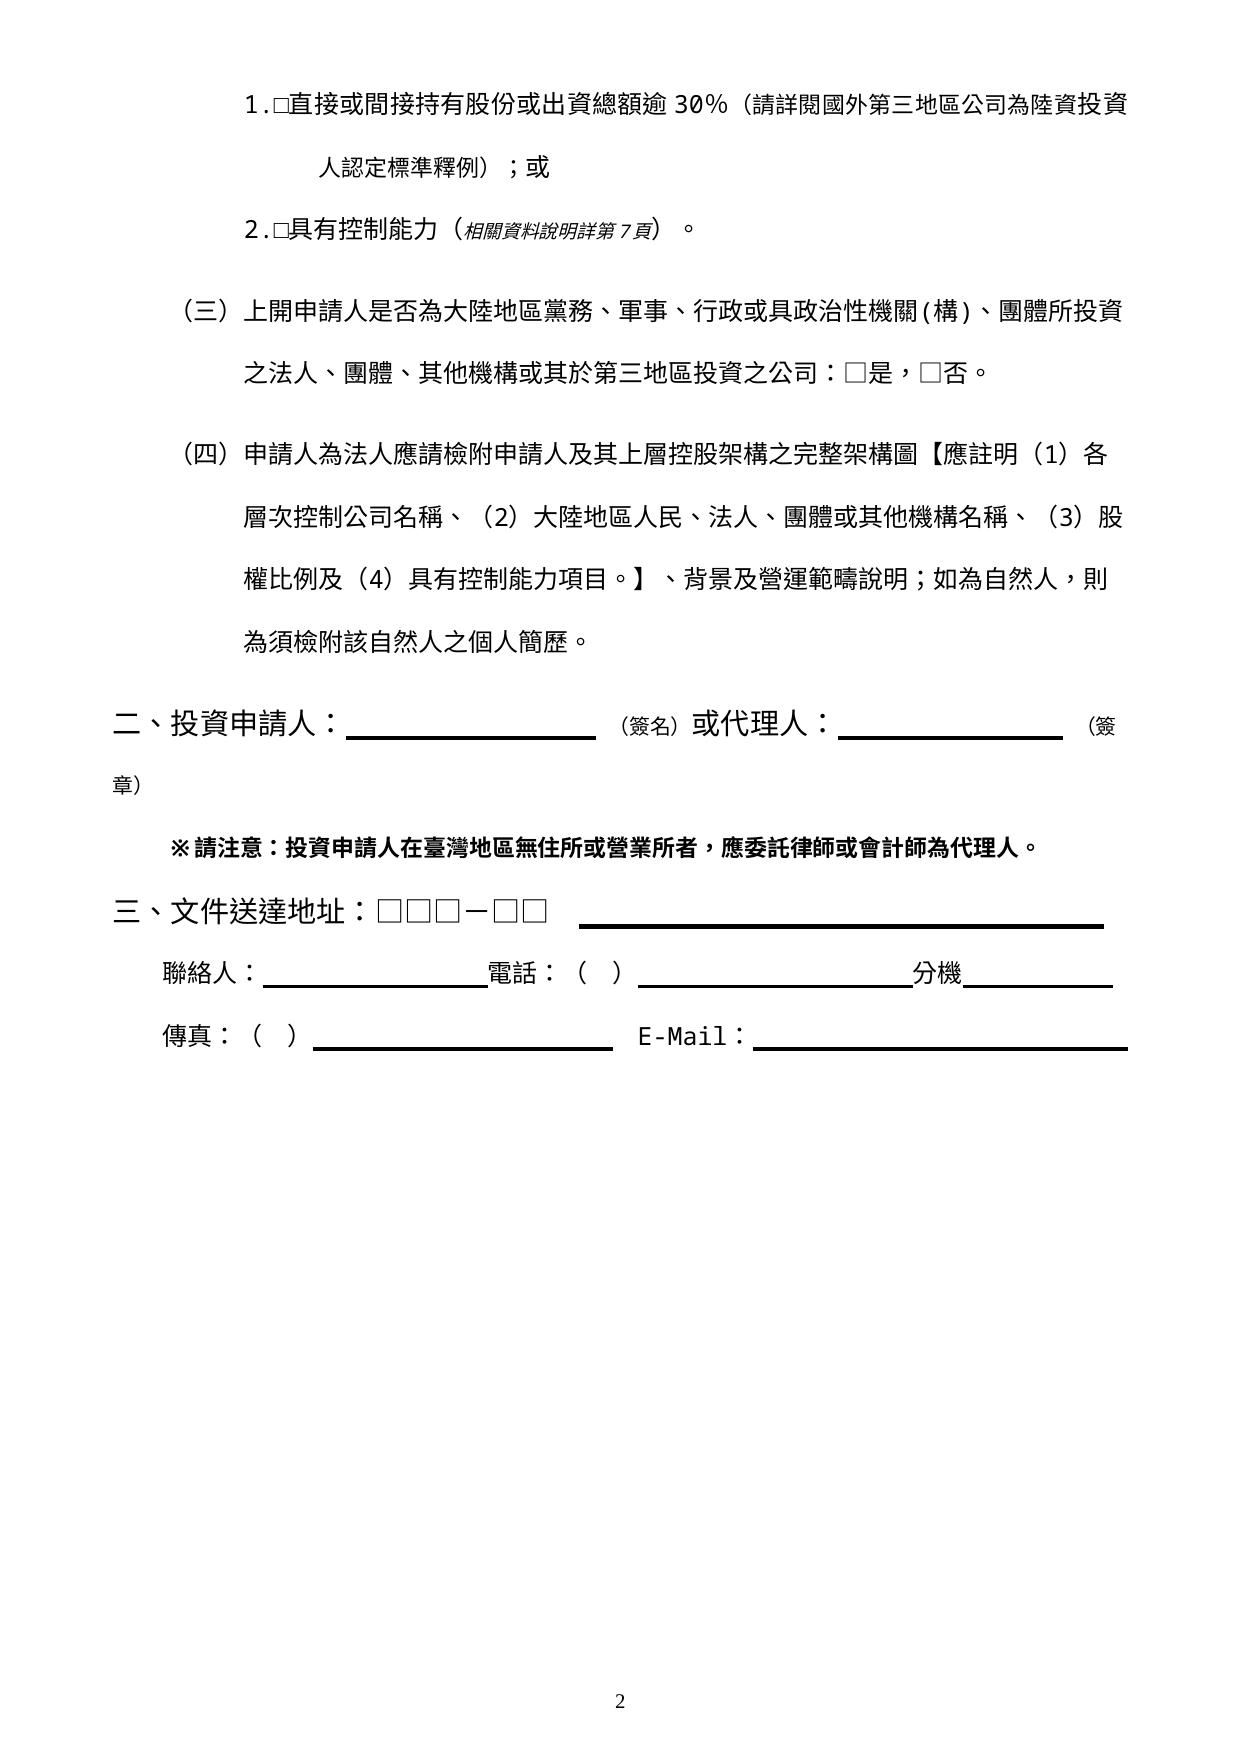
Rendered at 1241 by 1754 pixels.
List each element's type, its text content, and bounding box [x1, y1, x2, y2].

text ※請注意：投資申請人在臺灣地區無住所或營業所者，應委託律師或會計師為代理人。 [112, 805, 1128, 868]
text 二、投資申請人： （簽名）或代理人： （簽章） [112, 680, 1128, 805]
text （四）申請人為法人應請檢附申請人及其上層控股架構之完整架構圖【應註明（1）各層次控制公司名稱、（2）大陸地區人民、法人、團體或其他機構名稱、（3）股權比例及（4）具有控制能力項目。】、背景及營運範疇說明；如為自然人，則為須檢附該自然人之個人簡歷。 [168, 411, 1128, 661]
text 2.□具有控制能力（相關資料說明詳第7頁）。 [112, 186, 1128, 249]
text 1.□直接或間接持有股份或出資總額逾30％（請詳閱國外第三地區公司為陸資投資人認定標準釋例）；或 [243, 61, 1128, 186]
text 三、文件送達地址：□□□－□□ [112, 868, 1128, 930]
text 傳真：（ ） E-Mail： [112, 993, 1128, 1055]
text 聯絡人： 電話：（ ） 分機 [112, 930, 1128, 993]
text （三）上開申請人是否為大陸地區黨務、軍事、行政或具政治性機關(構)、團體所投資之法人、團體、其他機構或其於第三地區投資之公司：□是，□否。 [168, 268, 1128, 393]
